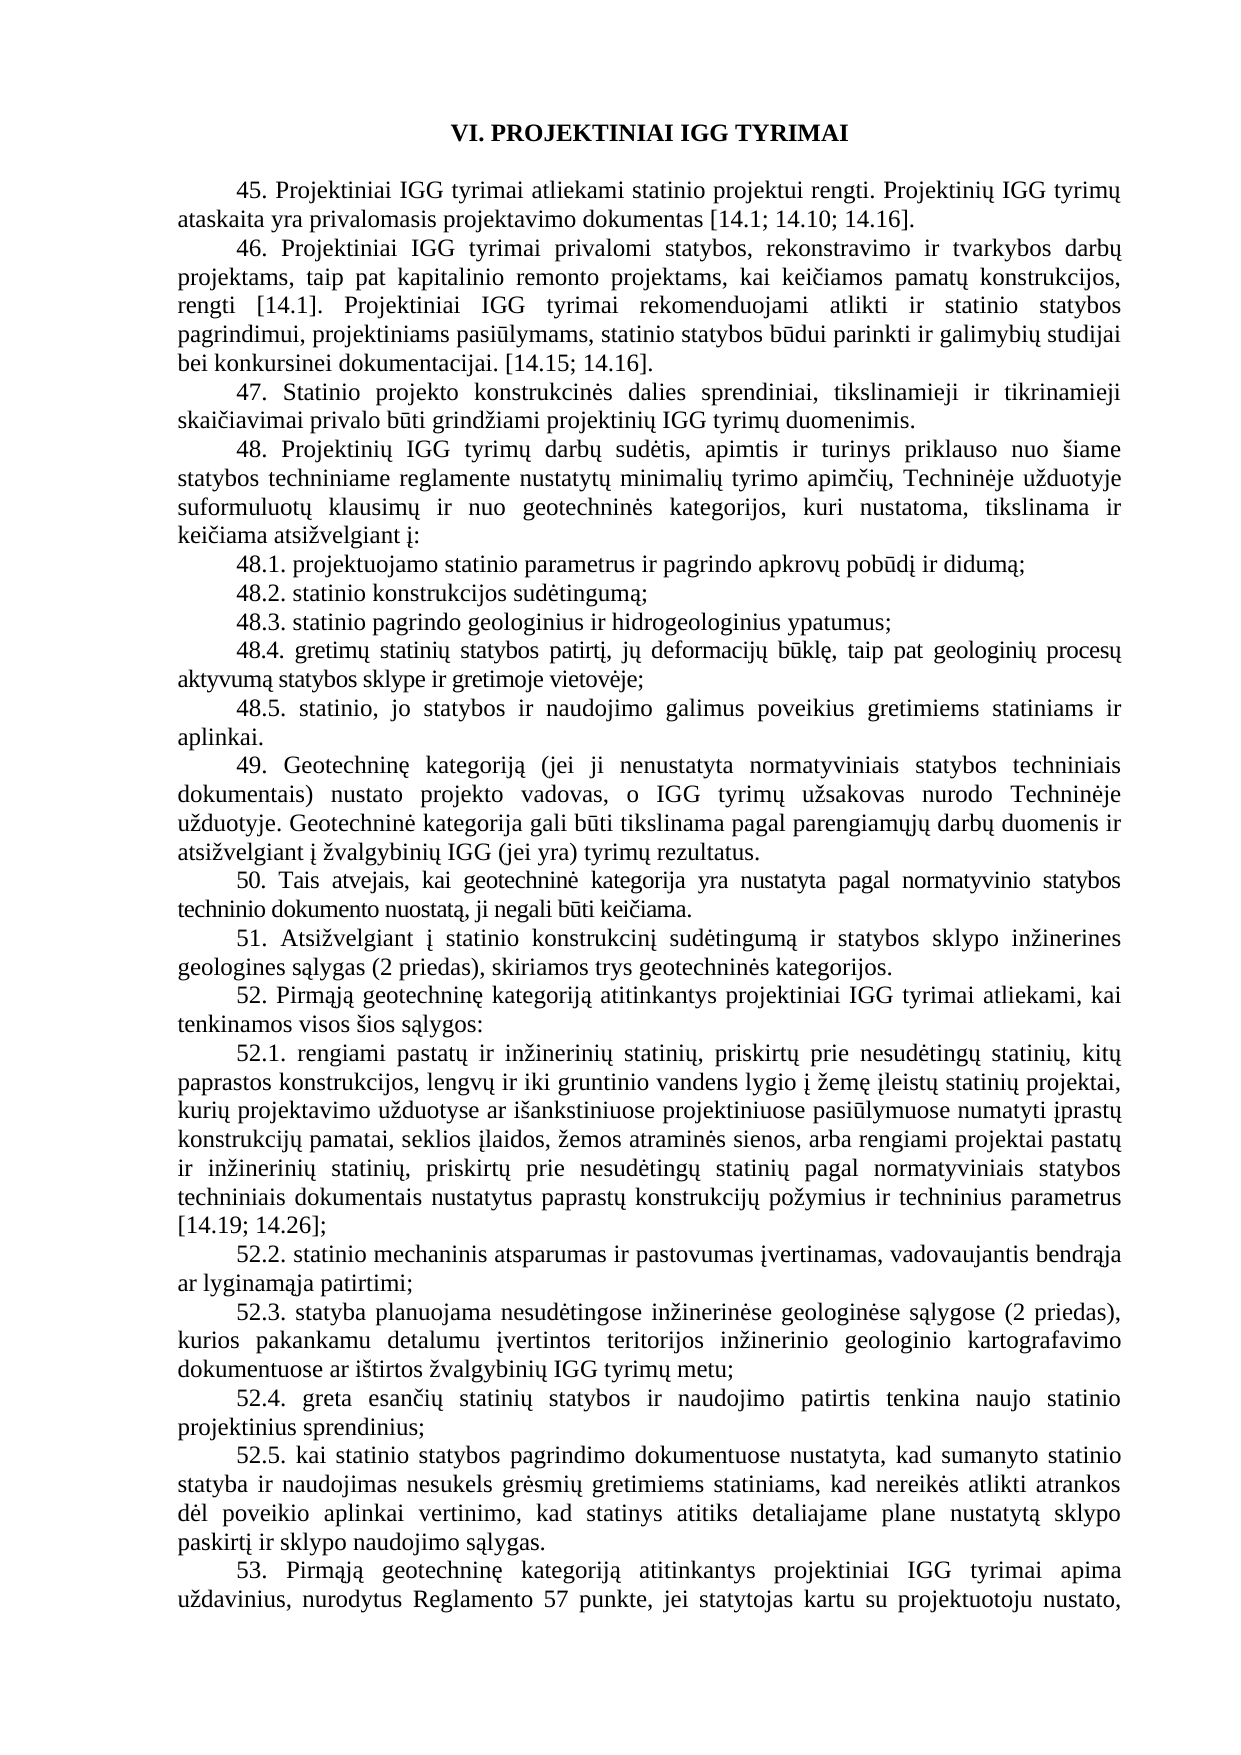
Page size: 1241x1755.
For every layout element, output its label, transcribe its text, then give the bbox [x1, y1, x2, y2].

text 52.5. kai statinio statybos pagrindimo dokumentuose nustatyta, kad sumanyto statinio statyba ir naudojimas nesukels grėsmių gretimiems statiniams, kad nereikės atlikti atrankos dėl poveikio aplinkai vertinimo, kad statinys atitiks detaliajame plane nustatytą sklypo paskirtį ir sklypo naudojimo sąlygas. [177, 1441, 1122, 1556]
text 48.5. statinio, jo statybos ir naudojimo galimus poveikius gretimiems statiniams ir aplinkai. [177, 693, 1122, 751]
text 52.2. statinio mechaninis atsparumas ir pastovumas įvertinamas, vadovaujantis bendrąja ar lyginamąja patirtimi; [177, 1239, 1122, 1297]
text 52.4. greta esančių statinių statybos ir naudojimo patirtis tenkina naujo statinio projektinius sprendinius; [177, 1383, 1122, 1441]
text 48. Projektinių IGG tyrimų darbų sudėtis, apimtis ir turinys priklauso nuo šiame statybos techniniame reglamente nustatytų minimalių tyrimo apimčių, Techninėje užduotyje suformuluotų klausimų ir nuo geotechninės kategorijos, kuri nustatoma, tikslinama ir keičiama atsižvelgiant į: [177, 434, 1122, 549]
text 48.4. gretimų statinių statybos patirtį, jų deformacijų būklę, taip pat geologinių procesų aktyvumą statybos sklype ir gretimoje vietovėje; [177, 636, 1122, 693]
text 52. Pirmąją geotechninę kategoriją atitinkantys projektiniai IGG tyrimai atliekami, kai tenkinamos visos šios sąlygos: [177, 981, 1122, 1038]
text 48.1. projektuojamo statinio parametrus ir pagrindo apkrovų pobūdį ir didumą; [177, 549, 1122, 578]
text 45. Projektiniai IGG tyrimai atliekami statinio projektui rengti. Projektinių IGG tyrimų ataskaita yra privalomasis projektavimo dokumentas [14.1; 14.10; 14.16]. [177, 176, 1122, 233]
text 52.1. rengiami pastatų ir inžinerinių statinių, priskirtų prie nesudėtingų statinių, kitų paprastos konstrukcijos, lengvų ir iki gruntinio vandens lygio į žemę įleistų statinių projektai, kurių projektavimo užduotyse ar išankstiniuose projektiniuose pasiūlymuose numatyti įprastų konstrukcijų pamatai, seklios įlaidos, žemos atraminės sienos, arba rengiami projektai pastatų ir inžinerinių statinių, priskirtų prie nesudėtingų statinių pagal normatyviniais statybos techniniais dokumentais nustatytus paprastų konstrukcijų požymius ir techninius parametrus [14.19; 14.26]; [177, 1038, 1122, 1239]
text 47. Statinio projekto konstrukcinės dalies sprendiniai, tikslinamieji ir tikrinamieji skaičiavimai privalo būti grindžiami projektinių IGG tyrimų duomenimis. [177, 377, 1122, 434]
text 52.3. statyba planuojama nesudėtingose inžinerinėse geologinėse sąlygose (2 priedas), kurios pakankamu detalumu įvertintos teritorijos inžinerinio geologinio kartografavimo dokumentuose ar ištirtos žvalgybinių IGG tyrimų metu; [177, 1297, 1122, 1383]
text 48.3. statinio pagrindo geologinius ir hidrogeologinius ypatumus; [177, 607, 1122, 636]
text 50. Tais atvejais, kai geotechninė kategorija yra nustatyta pagal normatyvinio statybos techninio dokumento nuostatą, ji negali būti keičiama. [177, 866, 1122, 923]
text 49. Geotechninę kategoriją (jei ji nenustatyta normatyviniais statybos techniniais dokumentais) nustato projekto vadovas, o IGG tyrimų užsakovas nurodo Techninėje užduotyje. Geotechninė kategorija gali būti tikslinama pagal parengiamųjų darbų duomenis ir atsižvelgiant į žvalgybinių IGG (jei yra) tyrimų rezultatus. [177, 751, 1122, 866]
text 48.2. statinio konstrukcijos sudėtingumą; [177, 578, 1122, 607]
text 53. Pirmąją geotechninę kategoriją atitinkantys projektiniai IGG tyrimai apima uždavinius, nurodytus Reglamento 57 punkte, jei statytojas kartu su projektuotoju nustato, [177, 1556, 1122, 1613]
text 46. Projektiniai IGG tyrimai privalomi statybos, rekonstravimo ir tvarkybos darbų projektams, taip pat kapitalinio remonto projektams, kai keičiamos pamatų konstrukcijos, rengti [14.1]. Projektiniai IGG tyrimai rekomenduojami atlikti ir statinio statybos pagrindimui, projektiniams pasiūlymams, statinio statybos būdui parinkti ir galimybių studijai bei konkursinei dokumentacijai. [14.15; 14.16]. [177, 233, 1122, 377]
text 51. Atsižvelgiant į statinio konstrukcinį sudėtingumą ir statybos sklypo inžinerines geologines sąlygas (2 priedas), skiriamos trys geotechninės kategorijos. [177, 923, 1122, 981]
text VI. PROJEKTINIAI IGG TYRIMAI [177, 118, 1122, 147]
